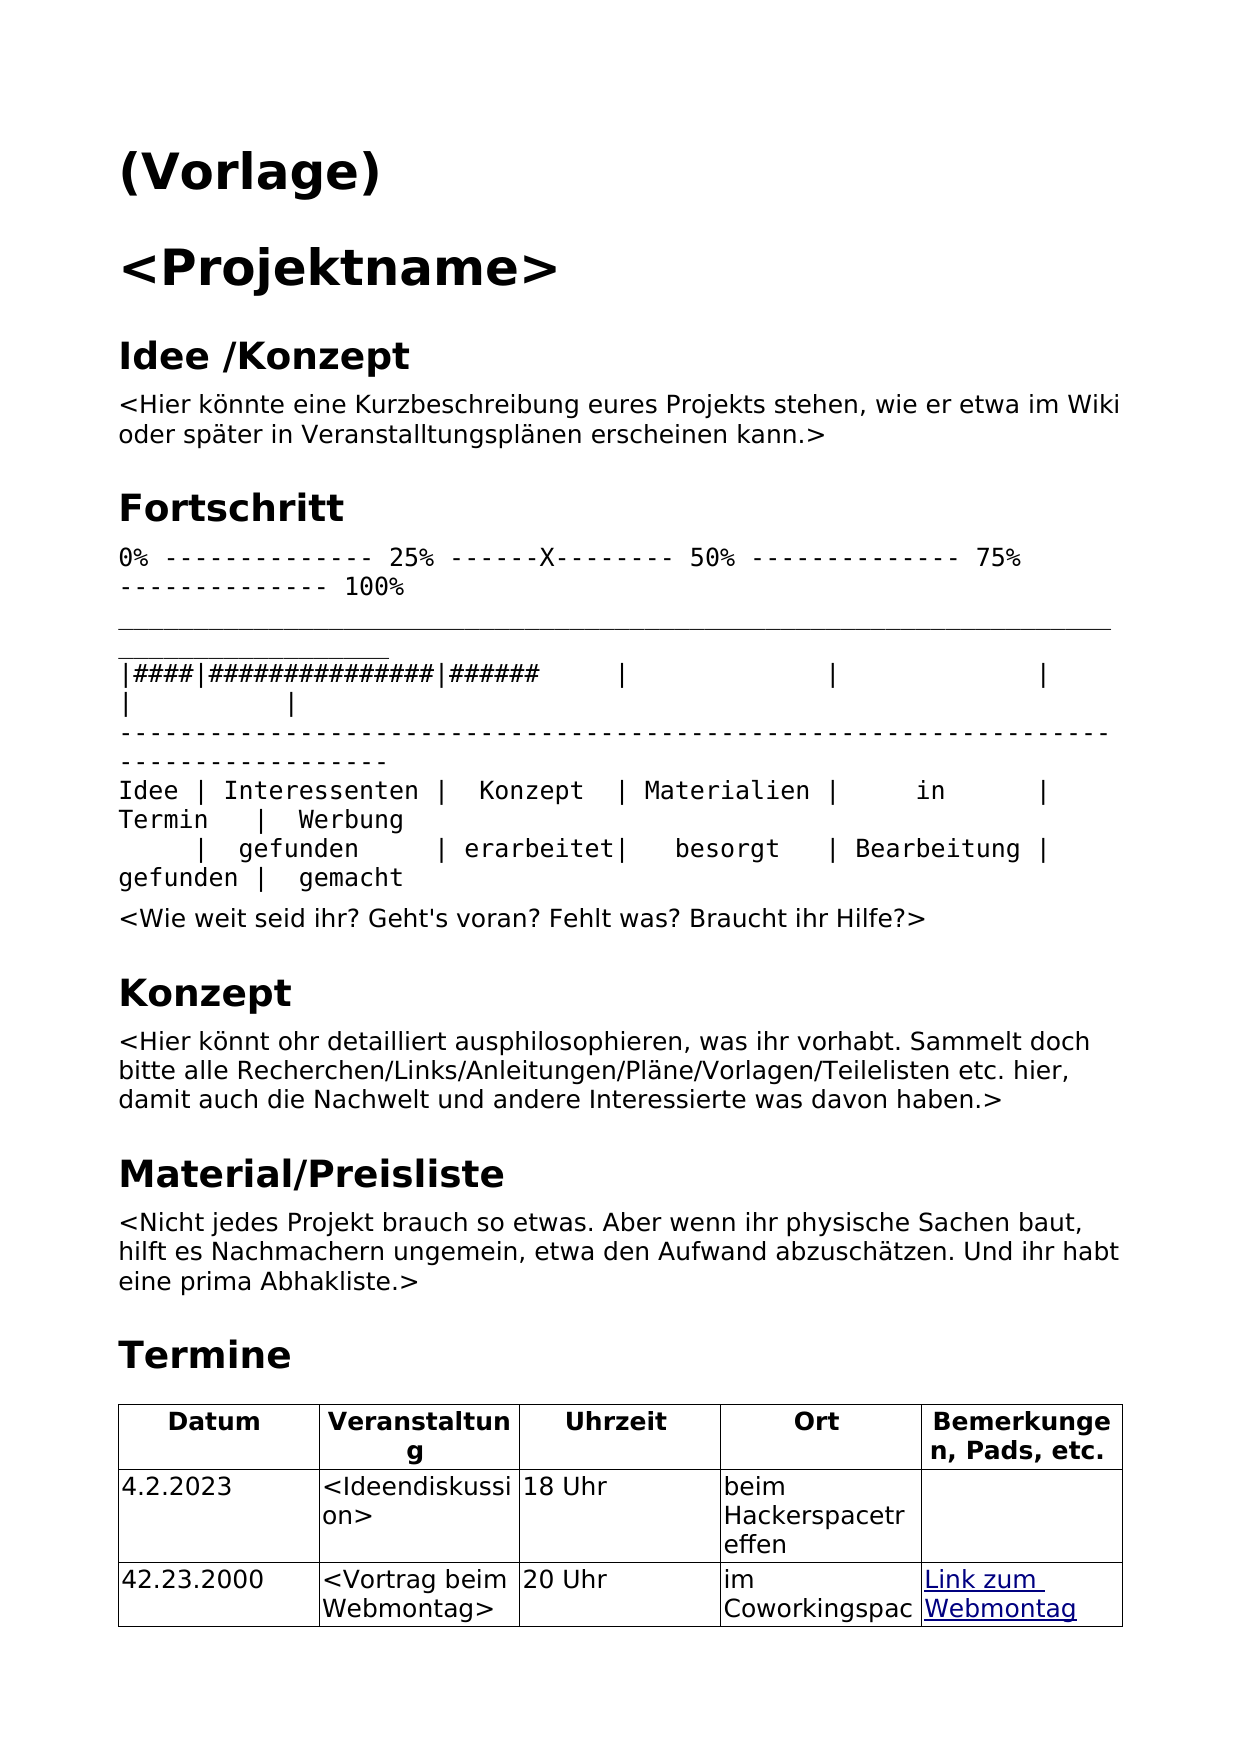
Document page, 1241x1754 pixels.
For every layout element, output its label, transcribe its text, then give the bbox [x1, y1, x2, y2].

subtitle Idee /Konzept [118, 334, 1122, 378]
table_cell 4.2.2023 [119, 1470, 319, 1562]
table_header Ort [721, 1405, 921, 1469]
table_header Veranstaltung [320, 1405, 519, 1469]
table_header Datum [119, 1405, 319, 1469]
table_cell beim Hackerspacetreffen [721, 1470, 921, 1562]
table_header Bemerkungen, Pads, etc. [922, 1405, 1122, 1469]
text <Hier könnte eine Kurzbeschreibung eures Projekts stehen, wie er etwa im Wiki oder später in Veranstalltungsplänen erscheinen kann.> [118, 391, 1122, 449]
table_header Uhrzeit [520, 1405, 720, 1469]
subtitle Material/Preisliste [118, 1152, 1122, 1196]
subtitle (Vorlage) [118, 143, 1122, 201]
subtitle <Projektname> [118, 239, 1122, 297]
table_cell [922, 1470, 1122, 1562]
table_cell <Vortrag beim Webmontag> [320, 1563, 519, 1626]
table_cell Link zum Webmontag [922, 1563, 1122, 1626]
table_cell 20 Uhr [520, 1563, 720, 1626]
text <Wie weit seid ihr? Geht's voran? Fehlt was? Braucht ihr Hilfe?> [118, 904, 1122, 934]
subtitle Fortschritt [118, 487, 1122, 530]
table_cell 18 Uhr [520, 1470, 720, 1562]
text 0% -------------- 25% ------X-------- 50% -------------- 75% -------------- 100% ____________________________________________________________________________________ |####|###############|###### | | | | | ------------------------------------------------------------------------------------ Idee | Interessenten | Konzept | Materialien | in | Termin | Werbung | gefunden | erarbeitet| besorgt | Bearbeitung | gefunden | gemacht [118, 543, 1122, 893]
subtitle Termine [118, 1333, 1122, 1377]
text <Hier könnt ohr detailliert ausphilosophieren, was ihr vorhabt. Sammelt doch bitte alle Recherchen/Links/Anleitungen/Pläne/Vorlagen/Teilelisten etc. hier, damit auch die Nachwelt und andere Interessierte was davon haben.> [118, 1027, 1122, 1115]
subtitle Konzept [118, 971, 1122, 1015]
table_cell <Ideendiskussion> [320, 1470, 519, 1562]
text <Nicht jedes Projekt brauch so etwas. Aber wenn ihr physische Sachen baut, hilft es Nachmachern ungemein, etwa den Aufwand abzuschätzen. Und ihr habt eine prima Abhakliste.> [118, 1208, 1122, 1296]
table_cell 42.23.2000 [119, 1563, 319, 1626]
table_cell im Coworkingspac [721, 1563, 921, 1626]
